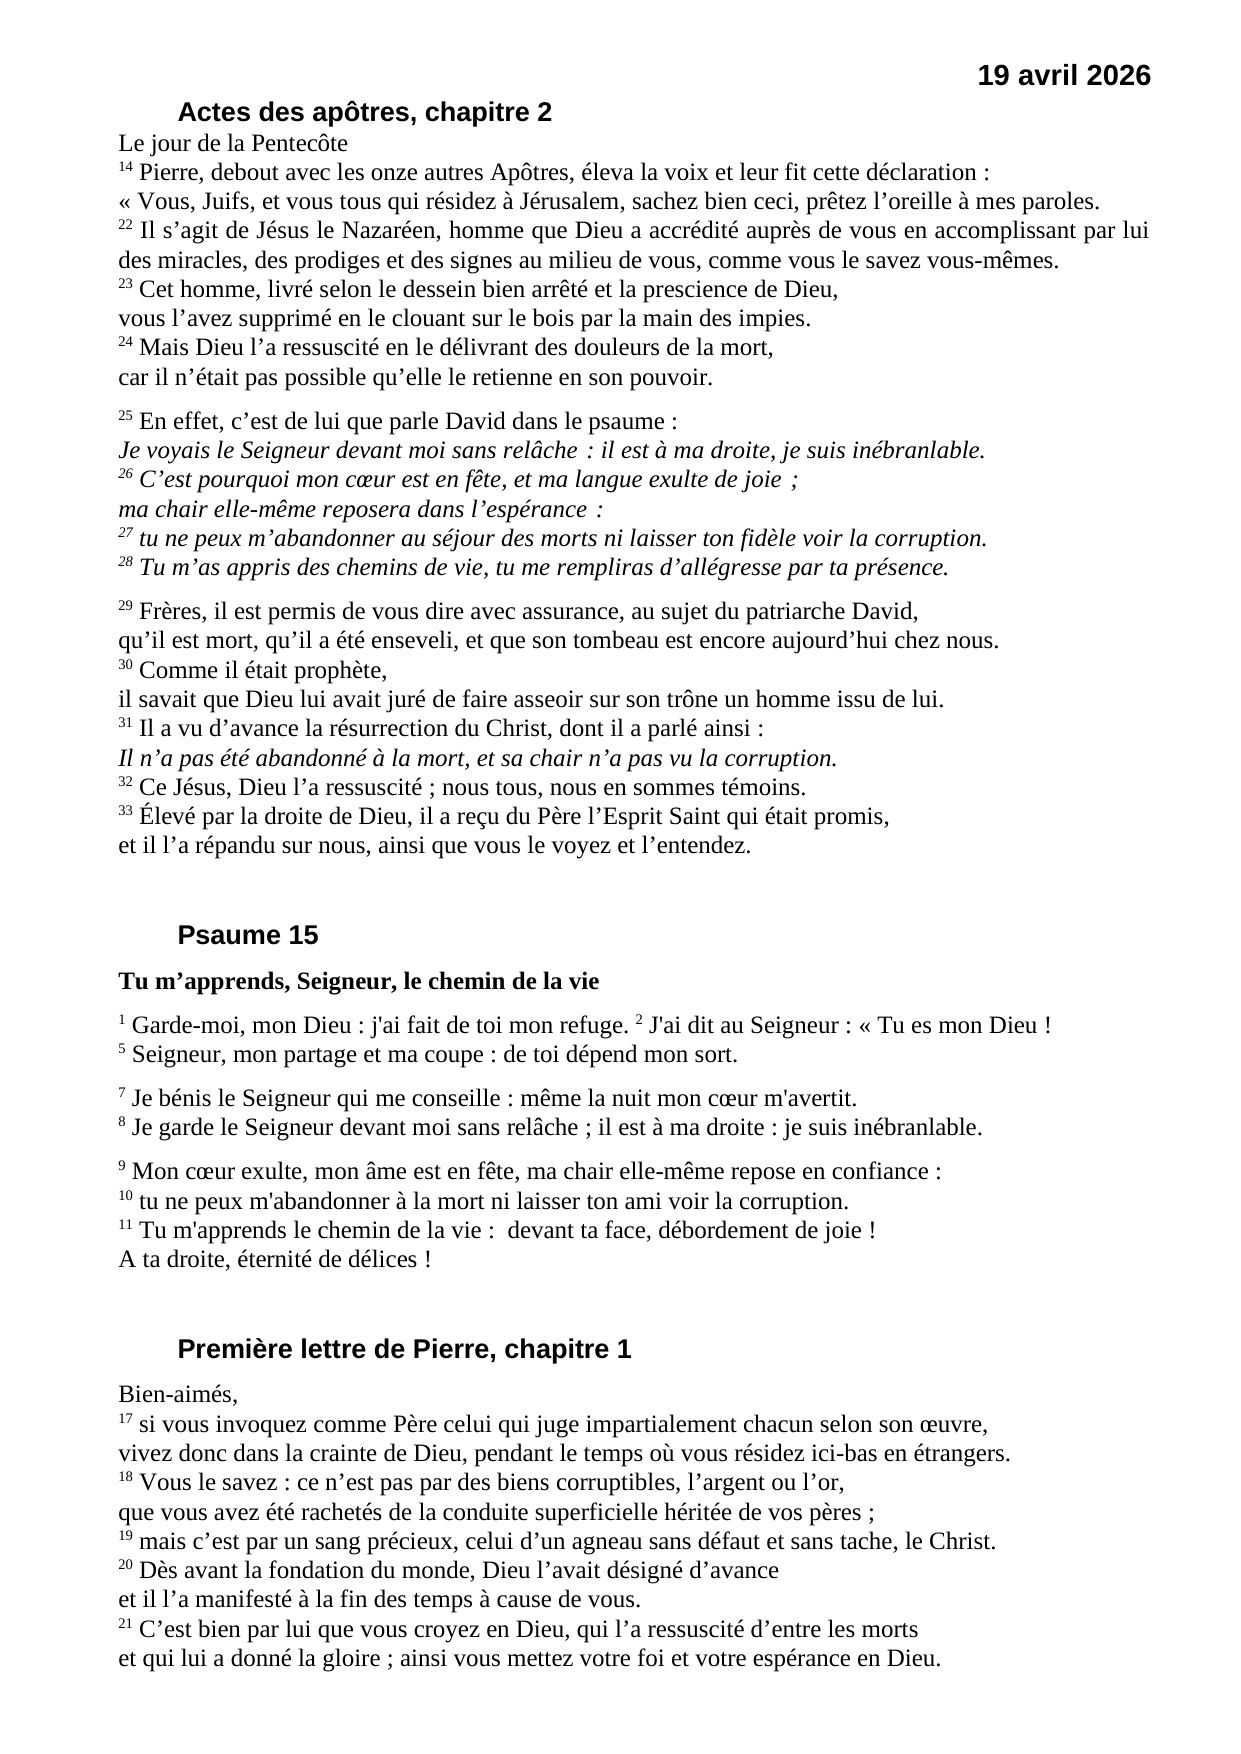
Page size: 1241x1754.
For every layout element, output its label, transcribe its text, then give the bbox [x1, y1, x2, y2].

text et il l’a répandu sur nous, ainsi que vous le voyez et l’entendez. [118, 831, 1152, 859]
text ma chair elle-même reposera dans l’espérance : [118, 495, 1152, 522]
text 33 Élevé par la droite de Dieu, il a reçu du Père l’Esprit Saint qui était promis, [118, 802, 1152, 830]
text car il n’était pas possible qu’elle le retienne en son pouvoir. [118, 363, 1152, 391]
text 1 Garde-moi, mon Dieu : j'ai fait de toi mon refuge. 2 J'ai dit au Seigneur : « Tu es mon Dieu ! [118, 1011, 1152, 1038]
text 17 si vous invoquez comme Père celui qui juge impartialement chacun selon son œuvre, [118, 1410, 1152, 1438]
text 23 Cet homme, livré selon le dessein bien arrêté et la prescience de Dieu, [118, 275, 1152, 303]
text 31 Il a vu d’avance la résurrection du Christ, dont il a parlé ainsi : [118, 714, 1152, 742]
text 18 Vous le savez : ce n’est pas par des biens corruptibles, l’argent ou l’or, [118, 1468, 1152, 1496]
text Tu m’apprends, Seigneur, le chemin de la vie [118, 967, 1152, 994]
text que vous avez été rachetés de la conduite superficielle héritée de vos pères ; [118, 1498, 1152, 1525]
text Bien-aimés, [118, 1381, 1152, 1408]
text 7 Je bénis le Seigneur qui me conseille : même la nuit mon cœur m'avertit. [118, 1084, 1152, 1112]
text 26 C’est pourquoi mon cœur est en fête, et ma langue exulte de joie ; [118, 465, 1152, 493]
text 32 Ce Jésus, Dieu l’a ressuscité ; nous tous, nous en sommes témoins. [118, 773, 1152, 801]
text 10 tu ne peux m'abandonner à la mort ni laisser ton ami voir la corruption. [118, 1187, 1152, 1214]
text 11 Tu m'apprends le chemin de la vie : devant ta face, débordement de joie ! [118, 1216, 1152, 1244]
text 29 Frères, il est permis de vous dire avec assurance, au sujet du patriarche David, [118, 597, 1152, 625]
text A ta droite, éternité de délices ! [118, 1245, 1152, 1273]
text 5 Seigneur, mon partage et ma coupe : de toi dépend mon sort. [118, 1040, 1152, 1068]
text 28 Tu m’as appris des chemins de vie, tu me rempliras d’allégresse par ta présence. [118, 553, 1152, 581]
text 9 Mon cœur exulte, mon âme est en fête, ma chair elle-même repose en confiance : [118, 1157, 1152, 1185]
text et qui lui a donné la gloire ; ainsi vous mettez votre foi et votre espérance en Dieu. [118, 1644, 1152, 1672]
subtitle Psaume 15 [177, 920, 1152, 950]
text Le jour de la Pentecôte [118, 129, 1152, 156]
text 20 Dès avant la fondation du monde, Dieu l’avait désigné d’avance [118, 1556, 1152, 1584]
text 25 En effet, c’est de lui que parle David dans le psaume : [118, 407, 1152, 434]
text il savait que Dieu lui avait juré de faire asseoir sur son trône un homme issu de lui. [118, 685, 1152, 713]
text vivez donc dans la crainte de Dieu, pendant le temps où vous résidez ici-bas en étrangers. [118, 1439, 1152, 1467]
text 19 mais c’est par un sang précieux, celui d’un agneau sans défaut et sans tache, le Christ. [118, 1527, 1152, 1555]
subtitle Actes des apôtres, chapitre 2 [177, 97, 1152, 127]
text Il n’a pas été abandonné à la mort, et sa chair n’a pas vu la corruption. [118, 744, 1152, 771]
subtitle Première lettre de Pierre, chapitre 1 [177, 1334, 1152, 1364]
text 14 Pierre, debout avec les onze autres Apôtres, éleva la voix et leur fit cette déclaration : [118, 158, 1152, 186]
text vous l’avez supprimé en le clouant sur le bois par la main des impies. [118, 304, 1152, 332]
text 22 Il s’agit de Jésus le Nazaréen, homme que Dieu a accrédité auprès de vous en accomplissant par lui des miracles, des prodiges et des signes au milieu de vous, comme vous le savez vous-mêmes. [118, 216, 1152, 273]
text qu’il est mort, qu’il a été enseveli, et que son tombeau est encore aujourd’hui chez nous. [118, 627, 1152, 654]
text et il l’a manifesté à la fin des temps à cause de vous. [118, 1586, 1152, 1613]
text 30 Comme il était prophète, [118, 656, 1152, 683]
text « Vous, Juifs, et vous tous qui résidez à Jérusalem, sachez bien ceci, prêtez l’oreille à mes paroles. [118, 187, 1152, 215]
text 24 Mais Dieu l’a ressuscité en le délivrant des douleurs de la mort, [118, 333, 1152, 361]
subtitle 19 avril 2026 [118, 59, 1152, 92]
text Je voyais le Seigneur devant moi sans relâche : il est à ma droite, je suis inébranlable. [118, 436, 1152, 464]
text 21 C’est bien par lui que vous croyez en Dieu, qui l’a ressuscité d’entre les morts [118, 1615, 1152, 1642]
text 8 Je garde le Seigneur devant moi sans relâche ; il est à ma droite : je suis inébranlable. [118, 1113, 1152, 1141]
text 27 tu ne peux m’abandonner au séjour des morts ni laisser ton fidèle voir la corruption. [118, 524, 1152, 552]
